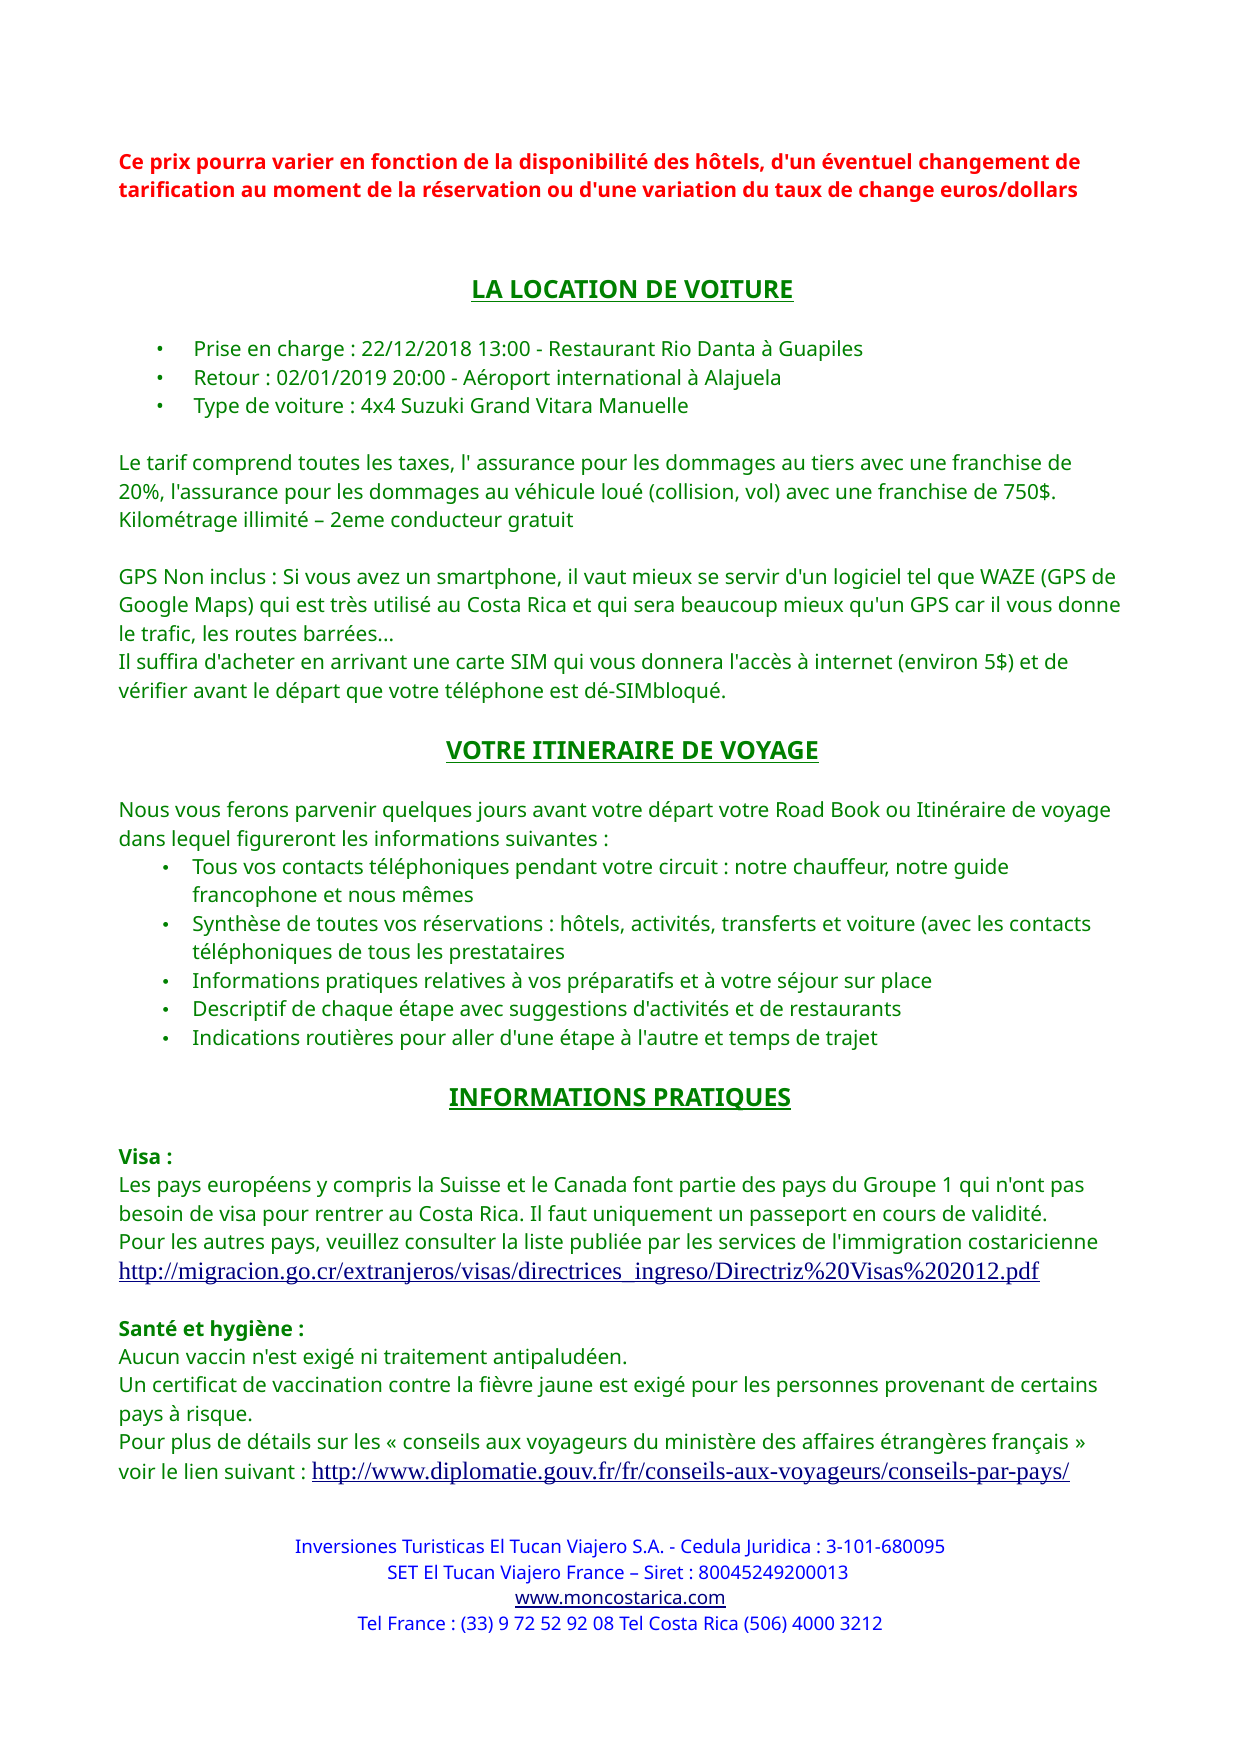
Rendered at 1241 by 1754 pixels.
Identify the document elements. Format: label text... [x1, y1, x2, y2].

text Pour les autres pays, veuillez consulter la liste publiée par les services de l'immigration costaricienne [118, 1227, 1122, 1256]
text Nous vous ferons parvenir quelques jours avant votre départ votre Road Book ou Itinéraire de voyage dans lequel figureront les informations suivantes : [118, 795, 1146, 852]
text INFORMATIONS PRATIQUES [118, 1079, 1122, 1114]
text Les pays européens y compris la Suisse et le Canada font partie des pays du Groupe 1 qui n'ont pas besoin de visa pour rentrer au Costa Rica. Il faut uniquement un passeport en cours de validité. [118, 1171, 1122, 1227]
text GPS Non inclus : Si vous avez un smartphone, il vaut mieux se servir d'un logiciel tel que WAZE (GPS de Google Maps) qui est très utilisé au Costa Rica et qui sera beaucoup mieux qu'un GPS car il vous donne le trafic, les routes barrées... Il suffira d'acheter en arrivant une carte SIM qui vous donnera l'accès à internet (environ 5$) et de vérifier avant le départ que votre téléphone est dé-SIMbloqué. [118, 562, 1122, 704]
list Synthèse de toutes vos réservations : hôtels, activités, transferts et voiture (avec les contacts téléphoniques de tous les prestataires [162, 909, 1122, 966]
list Descriptif de chaque étape avec suggestions d'activités et de restaurants [162, 994, 1122, 1023]
text Kilométrage illimité – 2eme conducteur gratuit [118, 505, 1122, 534]
list Prise en charge : 22/12/2018 13:00 - Restaurant Rio Danta à Guapiles [156, 334, 1122, 363]
text Ce prix pourra varier en fonction de la disponibilité des hôtels, d'un éventuel changement de tarification au moment de la réservation ou d'une variation du taux de change euros/dollars [118, 147, 1122, 204]
text LA LOCATION DE VOITURE [118, 272, 1146, 306]
list Indications routières pour aller d'une étape à l'autre et temps de trajet [162, 1023, 1122, 1051]
list Tous vos contacts téléphoniques pendant votre circuit : notre chauffeur, notre guide francophone et nous mêmes [162, 852, 1122, 909]
list Type de voiture : 4x4 Suzuki Grand Vitara Manuelle [156, 391, 1122, 419]
text VOTRE ITINERAIRE DE VOYAGE [118, 733, 1146, 767]
text Pour plus de détails sur les « conseils aux voyageurs du ministère des affaires étrangères français » voir le lien suivant : http://www.diplomatie.gouv.fr/fr/conseils-aux-voyageurs/conseils-par-pays/ [118, 1427, 1122, 1485]
list Retour : 02/01/2019 20:00 - Aéroport international à Alajuela [156, 363, 1122, 391]
list Informations pratiques relatives à vos préparatifs et à votre séjour sur place [162, 966, 1122, 994]
text Un certificat de vaccination contre la fièvre jaune est exigé pour les personnes provenant de certains pays à risque. [118, 1371, 1122, 1427]
text Visa : [118, 1142, 1122, 1171]
text http://migracion.go.cr/extranjeros/visas/directrices_ingreso/Directriz%20Visas%202012.pdf [118, 1256, 1122, 1285]
text Santé et hygiène : Aucun vaccin n'est exigé ni traitement antipaludéen. [118, 1314, 1122, 1371]
text Le tarif comprend toutes les taxes, l' assurance pour les dommages au tiers avec une franchise de 20%, l'assurance pour les dommages au véhicule loué (collision, vol) avec une franchise de 750$. [118, 448, 1122, 505]
